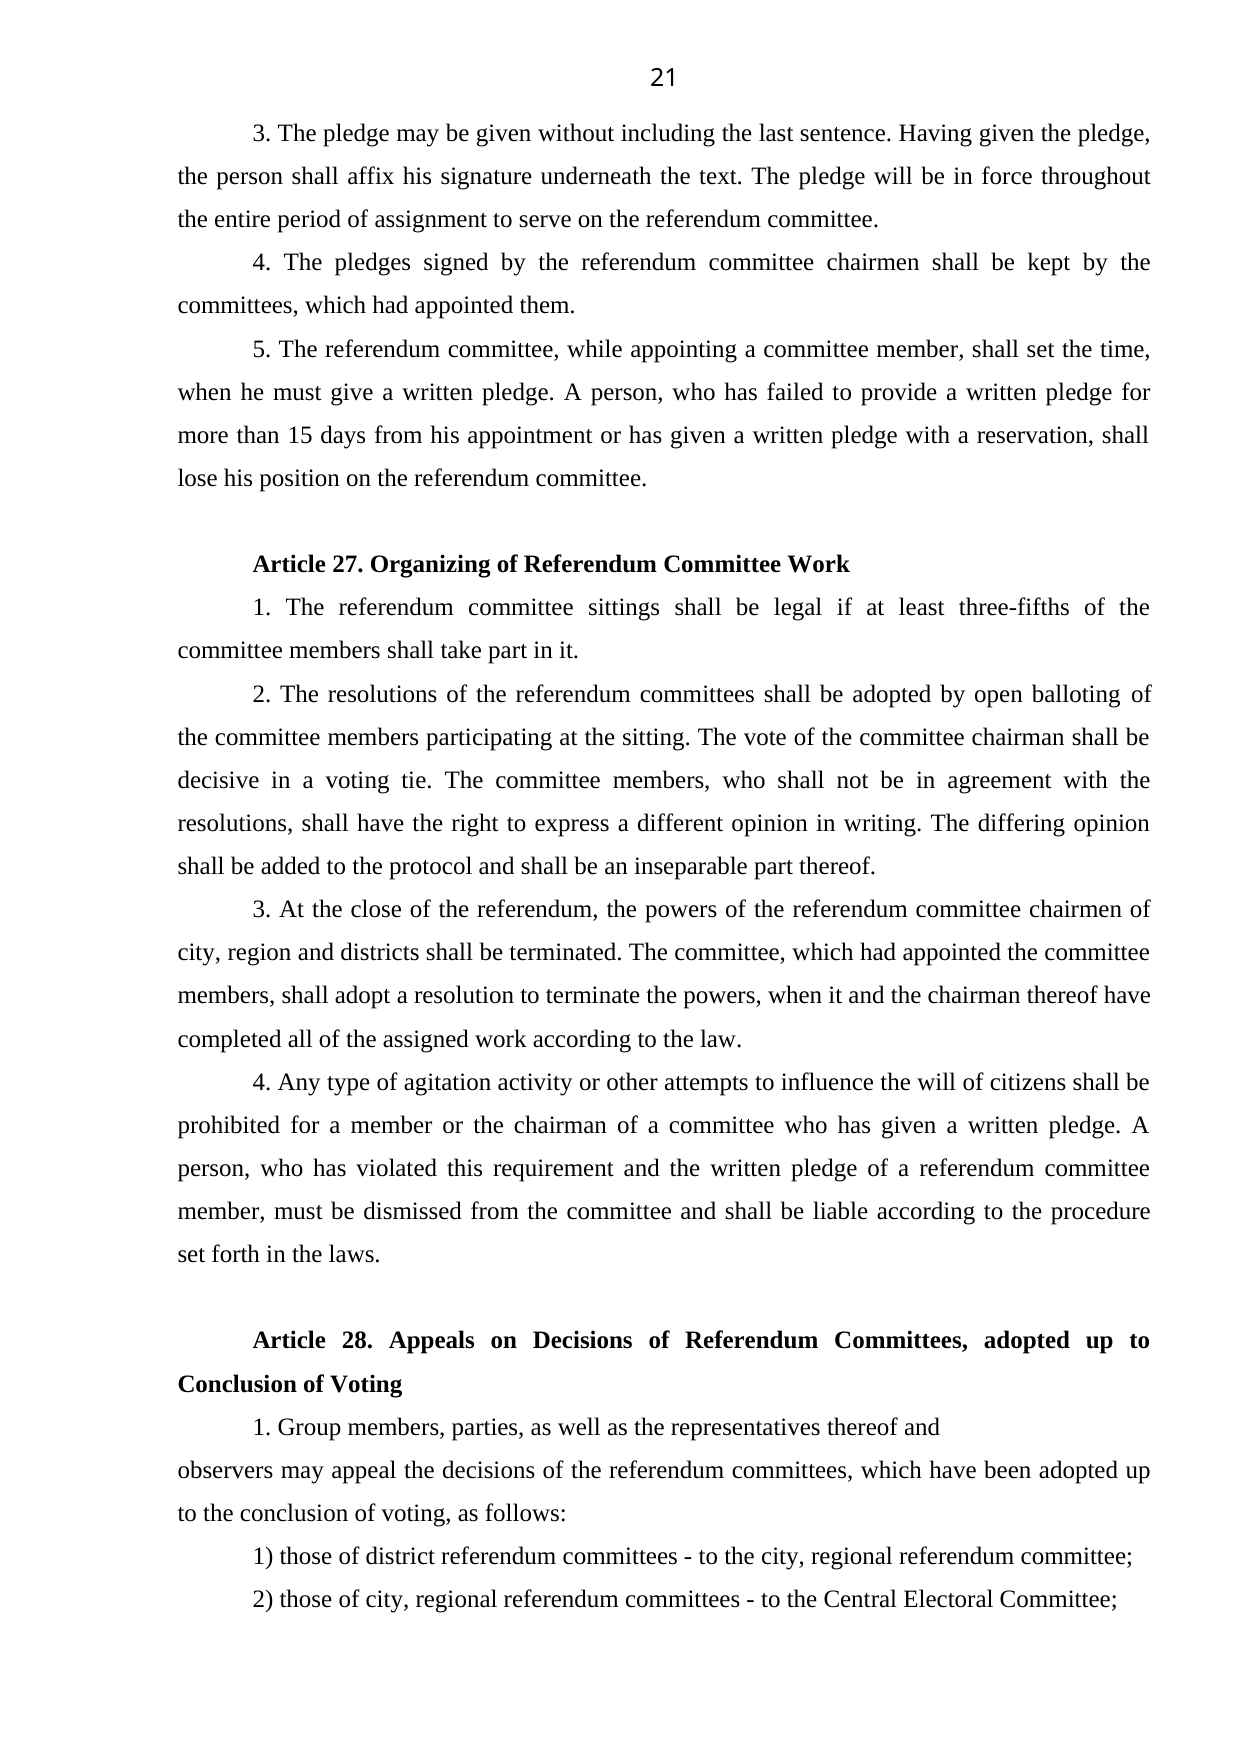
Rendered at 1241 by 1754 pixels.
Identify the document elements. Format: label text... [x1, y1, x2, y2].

text observers may appeal the decisions of the referendum committees, which have been adopted up to the conclusion of voting, as follows: [177, 1455, 1152, 1527]
text 4. Any type of agitation activity or other attempts to influence the will of citizens shall be prohibited for a member or the chairman of a committee who has given a written pledge. A person, who has violated this requirement and the written pledge of a referendum committee member, must be dismissed from the committee and shall be liable according to the procedure set forth in the laws. [177, 1067, 1152, 1268]
text 1) those of district referendum committees - to the city, regional referendum committee; [177, 1541, 1152, 1570]
text 3. The pledge may be given without including the last sentence. Having given the pledge, the person shall affix his signature underneath the text. The pledge will be in force throughout the entire period of assignment to serve on the referendum committee. [177, 118, 1152, 233]
text 2. The resolutions of the referendum committees shall be adopted by open balloting of the committee members participating at the sitting. The vote of the committee chairman shall be decisive in a voting tie. The committee members, who shall not be in agreement with the resolutions, shall have the right to express a different opinion in writing. The differing opinion shall be added to the protocol and shall be an inseparable part thereof. [177, 679, 1152, 880]
text 3. At the close of the referendum, the powers of the referendum committee chairmen of city, region and districts shall be terminated. The committee, which had appointed the committee members, shall adopt a resolution to terminate the powers, when it and the chairman thereof have completed all of the assigned work according to the law. [177, 894, 1152, 1052]
text Article 27. Organizing of Referendum Committee Work [177, 549, 1152, 578]
text 2) those of city, regional referendum committees - to the Central Electoral Committee; [177, 1584, 1152, 1613]
text Article 28. Appeals on Decisions of Referendum Committees, adopted up to Conclusion of Voting [177, 1326, 1152, 1397]
text 1. Group members, parties, as well as the representatives thereof and [252, 1412, 1152, 1441]
text 1. The referendum committee sittings shall be legal if at least three-fifths of the committee members shall take part in it. [177, 592, 1152, 664]
text 4. The pledges signed by the referendum committee chairmen shall be kept by the committees, which had appointed them. [177, 247, 1152, 319]
text 5. The referendum committee, while appointing a committee member, shall set the time, when he must give a written pledge. A person, who has failed to provide a written pledge for more than 15 days from his appointment or has given a written pledge with a reservation, shall lose his position on the referendum committee. [177, 334, 1152, 492]
